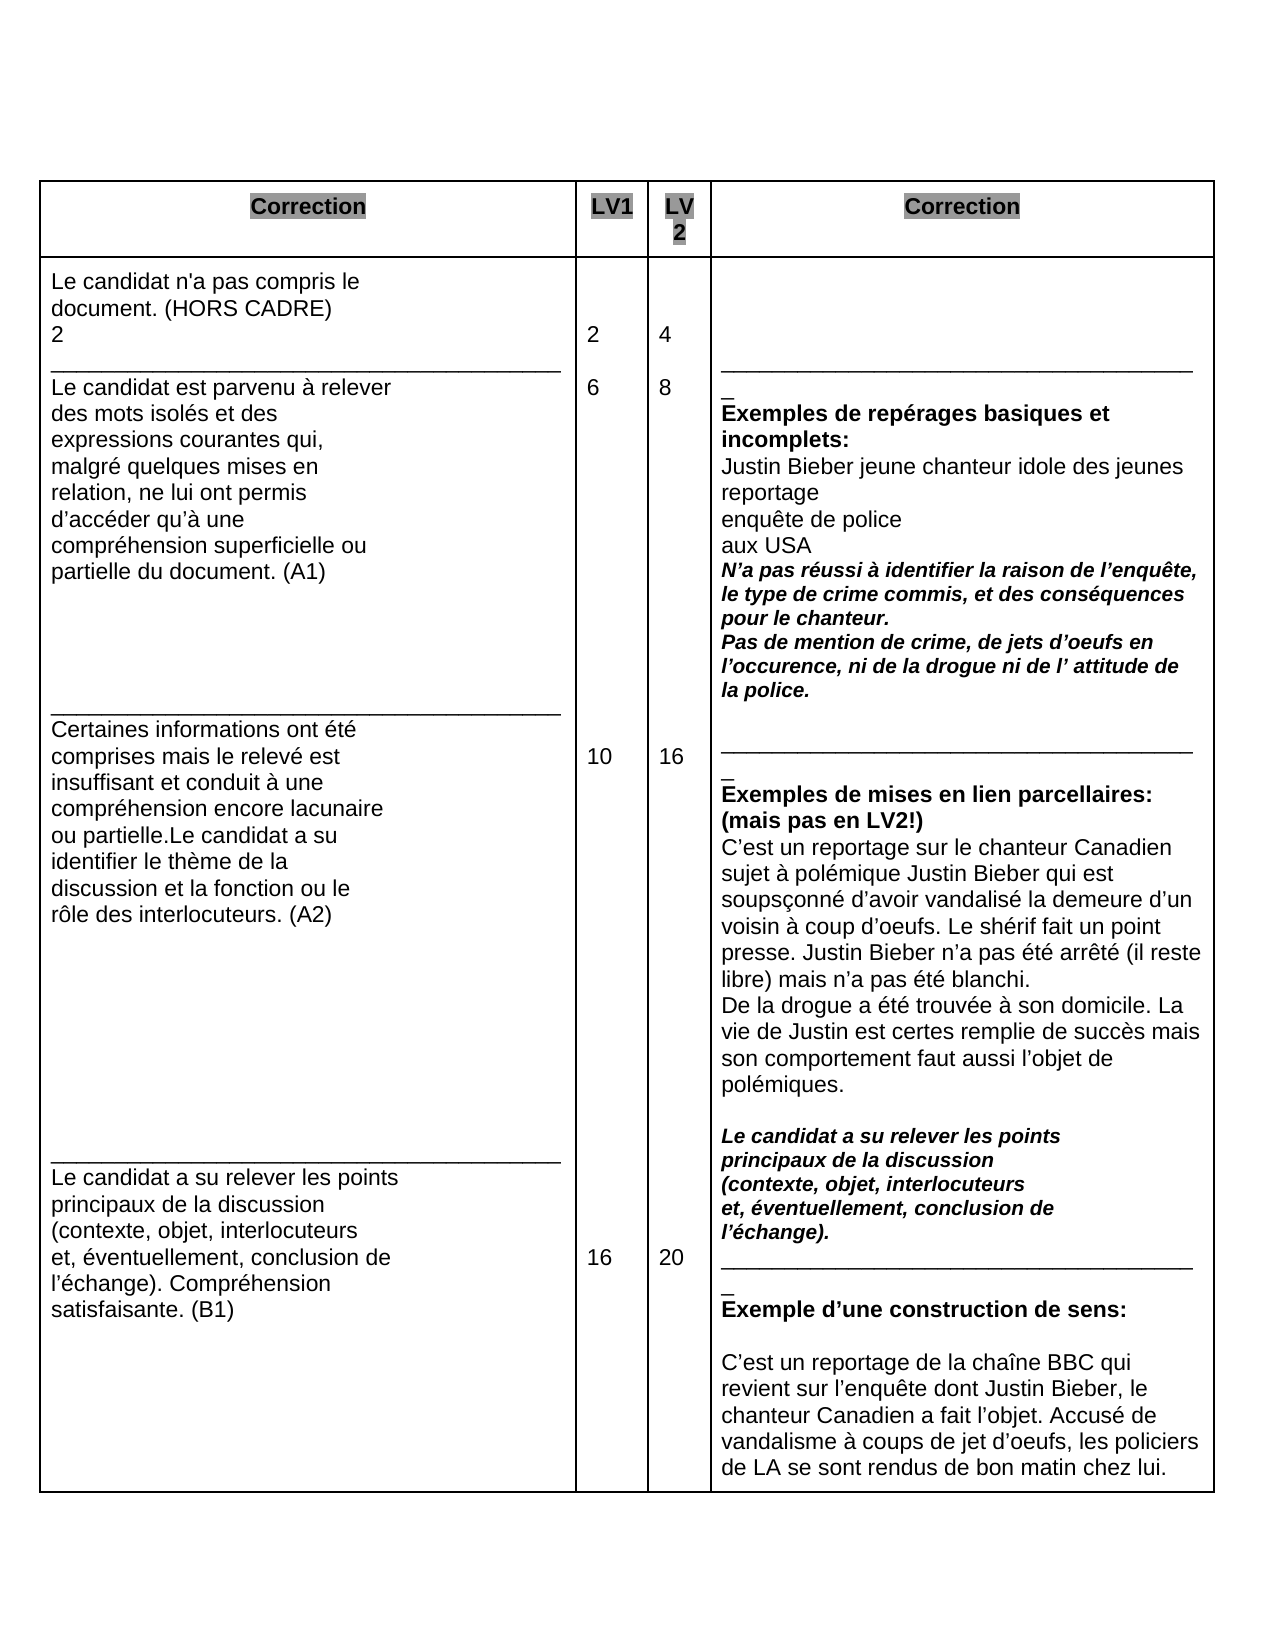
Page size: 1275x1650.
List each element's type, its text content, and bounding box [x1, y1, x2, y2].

table_header Correction [41, 182, 575, 256]
table_cell 2 6 10 16 [577, 258, 647, 1491]
table_cell 4 8 16 20 [649, 258, 710, 1491]
table_header LV2 [649, 182, 710, 256]
table_cell Le candidat n'a pas compris le document. (HORS CADRE) 2 ________________________________________ Le candidat est parvenu à relever des mots isolés et des expressions courantes qui, malgré quelques mises en relation, ne lui ont permis d’accéder qu’à une compréhension superficielle ou partielle du document. (A1) ________________________________________ Certaines informations ont été comprises mais le relevé est insuffisant et conduit à une compréhension encore lacunaire ou partielle. Le candidat a su identifier le thème de la discussion et la fonction ou le rôle des interlocuteurs. (A2) ________________________________________ Le candidat a su relever les points principaux de la discussion (contexte, objet, interlocuteurs et, éventuellement, conclusion de l’échange). Compréhension satisfaisante. (B1) [41, 258, 575, 1491]
table_header Correction [712, 182, 1213, 256]
table_header LV1 [577, 182, 647, 256]
table_cell ______________________________________ Exemples de repérages basiques et incomplets: Justin Bieber jeune chanteur idole des jeunes reportage enquête de police aux USA N’a pas réussi à identifier la raison de l’enquête, le type de crime commis, et des conséquences pour le chanteur. Pas de mention de crime, de jets d’oeufs en l’occurence, ni de la drogue ni de l’ attitude de la police. ______________________________________ Exemples de mises en lien parcellaires: (mais pas en LV2!) C’est un reportage sur le chanteur Canadien sujet à polémique Justin Bieber qui est soupsçonné d’avoir vandalisé la demeure d’un voisin à coup d’oeufs. Le shérif fait un point presse. Justin Bieber n’a pas été arrêté (il reste libre) mais n’a pas été blanchi. De la drogue a été trouvée à son domicile. La vie de Justin est certes remplie de succès mais son comportement faut aussi l’objet de polémiques. Le candidat a su relever les points principaux de la discussion (contexte, objet, interlocuteurs et, éventuellement, conclusion de l’échange). ______________________________________ Exemple d’une construction de sens: C’est un reportage de la chaîne BBC qui revient sur l’enquête dont Justin Bieber, le chanteur Canadien a fait l’objet. Accusé de vandalisme à coups de jet d’oeufs, les policiers de LA se sont rendus de bon matin chez lui. [712, 258, 1213, 1491]
